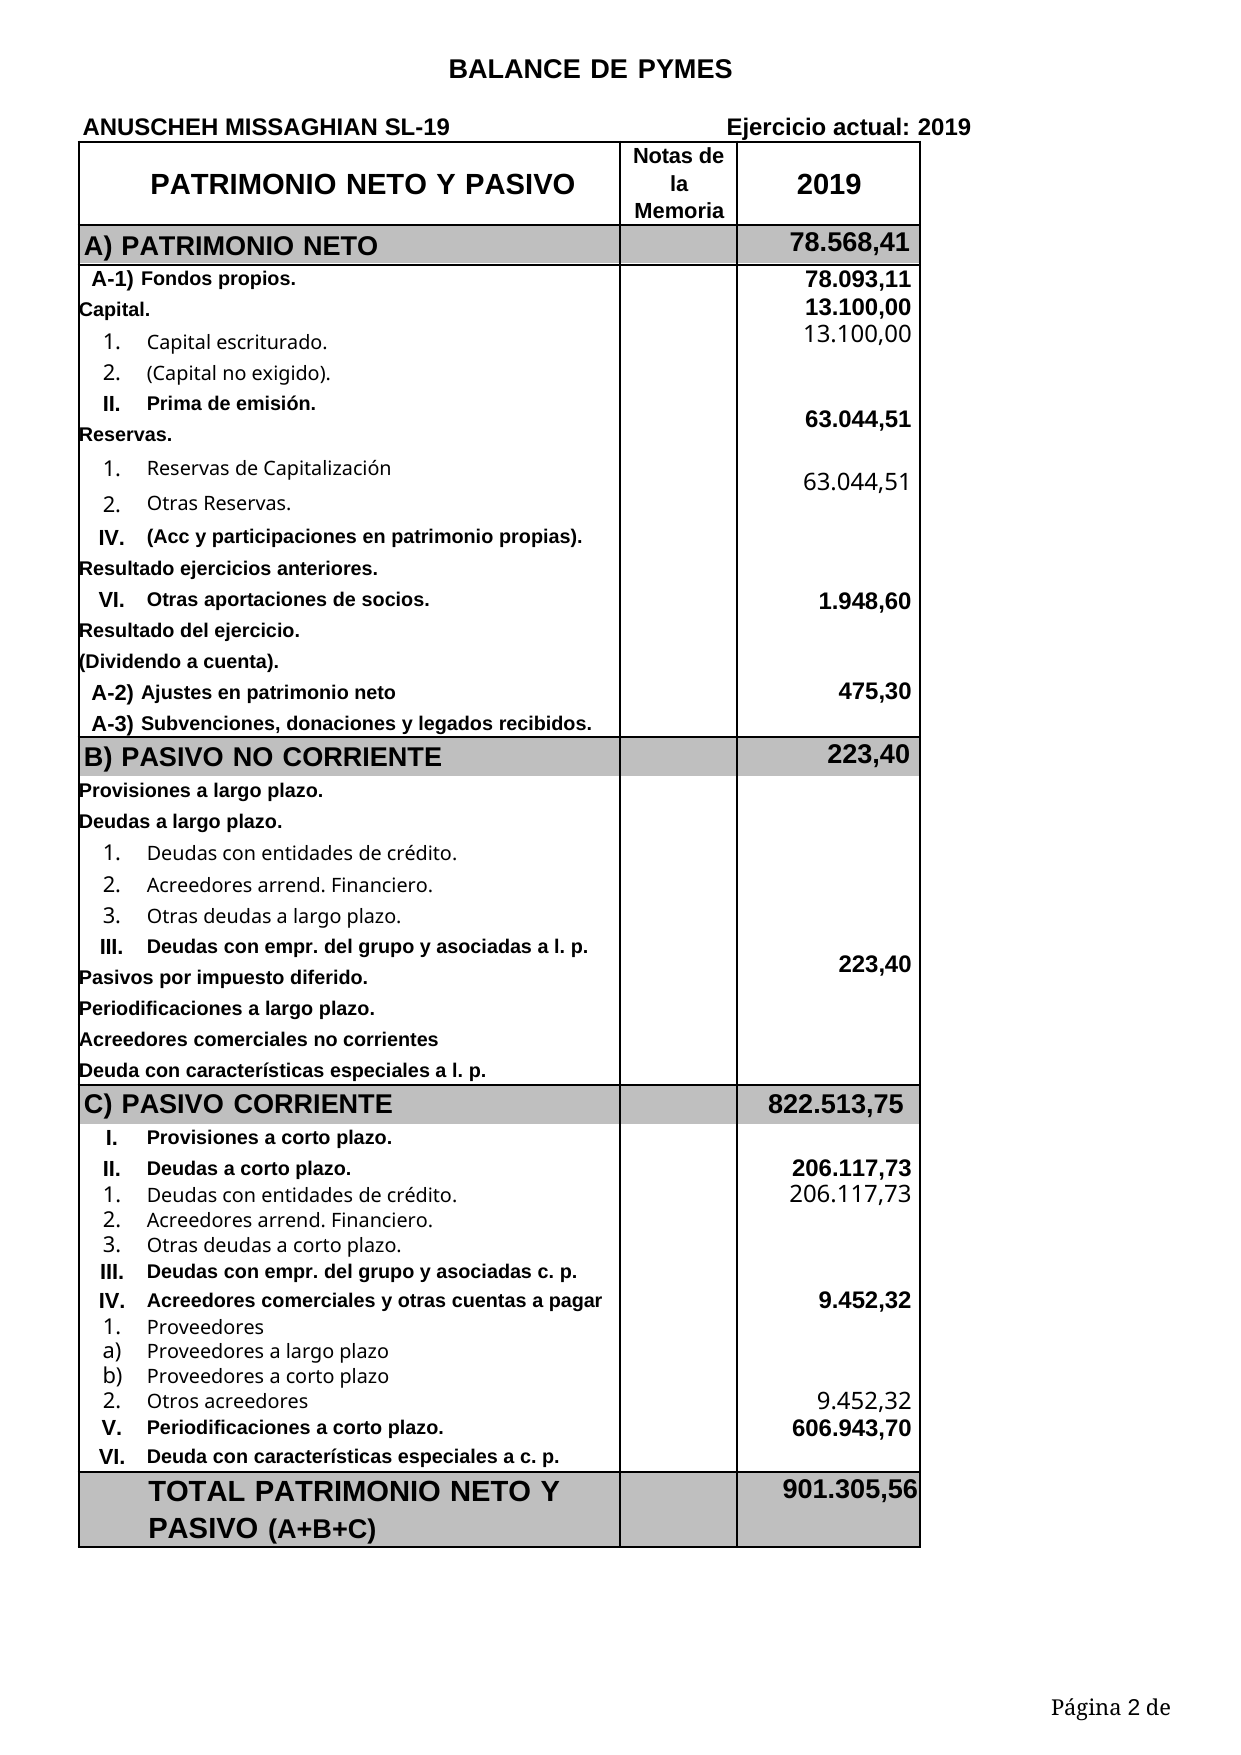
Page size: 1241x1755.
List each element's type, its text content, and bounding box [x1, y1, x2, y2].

table_cell 206.117,73 [738, 1154, 919, 1182]
table_cell V. Periodificaciones a corto plazo. [80, 1414, 619, 1443]
table_cell 606.943,70 [738, 1414, 919, 1443]
table_cell 223,40 [738, 776, 919, 1083]
table_cell 2. Otros acreedores [80, 1388, 619, 1414]
table_cell 2. Acreedores arrend. Financiero. [80, 1208, 619, 1232]
table_cell [738, 1443, 919, 1471]
table_cell TOTAL PATRIMONIO NETO Y PASIVO (A+B+C) [80, 1473, 619, 1546]
table_cell 78.093,11 [738, 266, 919, 293]
table_cell 78.568,41 [738, 226, 919, 263]
table_cell 1. Deudas con entidades de crédito. [80, 1182, 619, 1208]
table_cell [621, 1124, 736, 1471]
table_cell [738, 1232, 919, 1258]
table_cell Provisiones a largo plazo. Deudas a largo plazo. Deudas con entidades de crédito. Acreedores arrend. Financiero. Otras deudas a largo plazo. Deudas con empr. del grupo y asociadas a l. p. Pasivos por impuesto diferido. Periodificaciones a largo plazo. Acreedores comerciales no corrientes Deuda con características especiales a l. p. [80, 776, 619, 1083]
table_cell III. Deudas con empr. del grupo y asociadas c. p. [80, 1258, 619, 1285]
table_cell A) PATRIMONIO NETO [80, 226, 619, 263]
table_header 2019 [738, 143, 919, 224]
table_cell I. Provisiones a corto plazo. [80, 1124, 619, 1153]
table_cell [621, 738, 736, 776]
table_cell VI. Deuda con características especiales a c. p. [80, 1443, 619, 1471]
table_cell 63.044,51 [738, 448, 919, 539]
text ANUSCHEH MISSAGHIAN SL-19 Ejercicio actual: 2019 [82, 113, 1070, 141]
table_cell B) PASIVO NO CORRIENTE [80, 738, 619, 776]
table_cell 9.452,32 [738, 1285, 919, 1314]
table_cell 475,30 [738, 646, 919, 736]
table_cell [738, 1124, 919, 1153]
table_cell [738, 1364, 919, 1388]
table_cell [738, 1339, 919, 1363]
table_cell C) PASIVO CORRIENTE [80, 1086, 619, 1124]
table_cell [621, 776, 736, 1083]
table_cell 822.513,75 [738, 1086, 919, 1124]
table_cell a) Proveedores a largo plazo [80, 1339, 619, 1363]
table_cell b) Proveedores a corto plazo [80, 1364, 619, 1388]
table_header Notas de la Memoria [621, 143, 736, 224]
table_cell 9.452,32 [738, 1388, 919, 1414]
table_cell 223,40 [738, 738, 919, 776]
table_cell [621, 266, 736, 736]
table_cell [621, 226, 736, 263]
table_cell 901.305,56 [738, 1473, 919, 1546]
table_cell A-1) Fondos propios. Capital. Capital escriturado. (Capital no exigido). Prima de emisión. Reservas. Reservas de Capitalización Otras Reservas. (Acc y participaciones en patrimonio propias). Resultado ejercicios anteriores. Otras aportaciones de socios. Resultado del ejercicio. (Dividendo a cuenta). A-2) Ajustes en patrimonio neto A-3) Subvenciones, donaciones y legados recibidos. [80, 266, 619, 736]
table_cell 3. Otras deudas a corto plazo. [80, 1232, 619, 1258]
table_cell [738, 1208, 919, 1232]
table_cell 206.117,73 [738, 1182, 919, 1208]
table_cell 13.100,00 [738, 321, 919, 376]
table_header PATRIMONIO NETO Y PASIVO [80, 143, 619, 224]
table_cell [738, 1258, 919, 1285]
table_cell 1.948,60 [738, 539, 919, 646]
table_cell IV. Acreedores comerciales y otras cuentas a pagar [80, 1285, 619, 1314]
table_cell [738, 1314, 919, 1339]
table_cell 13.100,00 [738, 293, 919, 321]
table_cell II. Deudas a corto plazo. [80, 1154, 619, 1182]
table_cell 1. Proveedores [80, 1314, 619, 1339]
table_cell [621, 1086, 736, 1124]
table_cell [621, 1473, 736, 1546]
table_cell 63.044,51 [738, 376, 919, 448]
